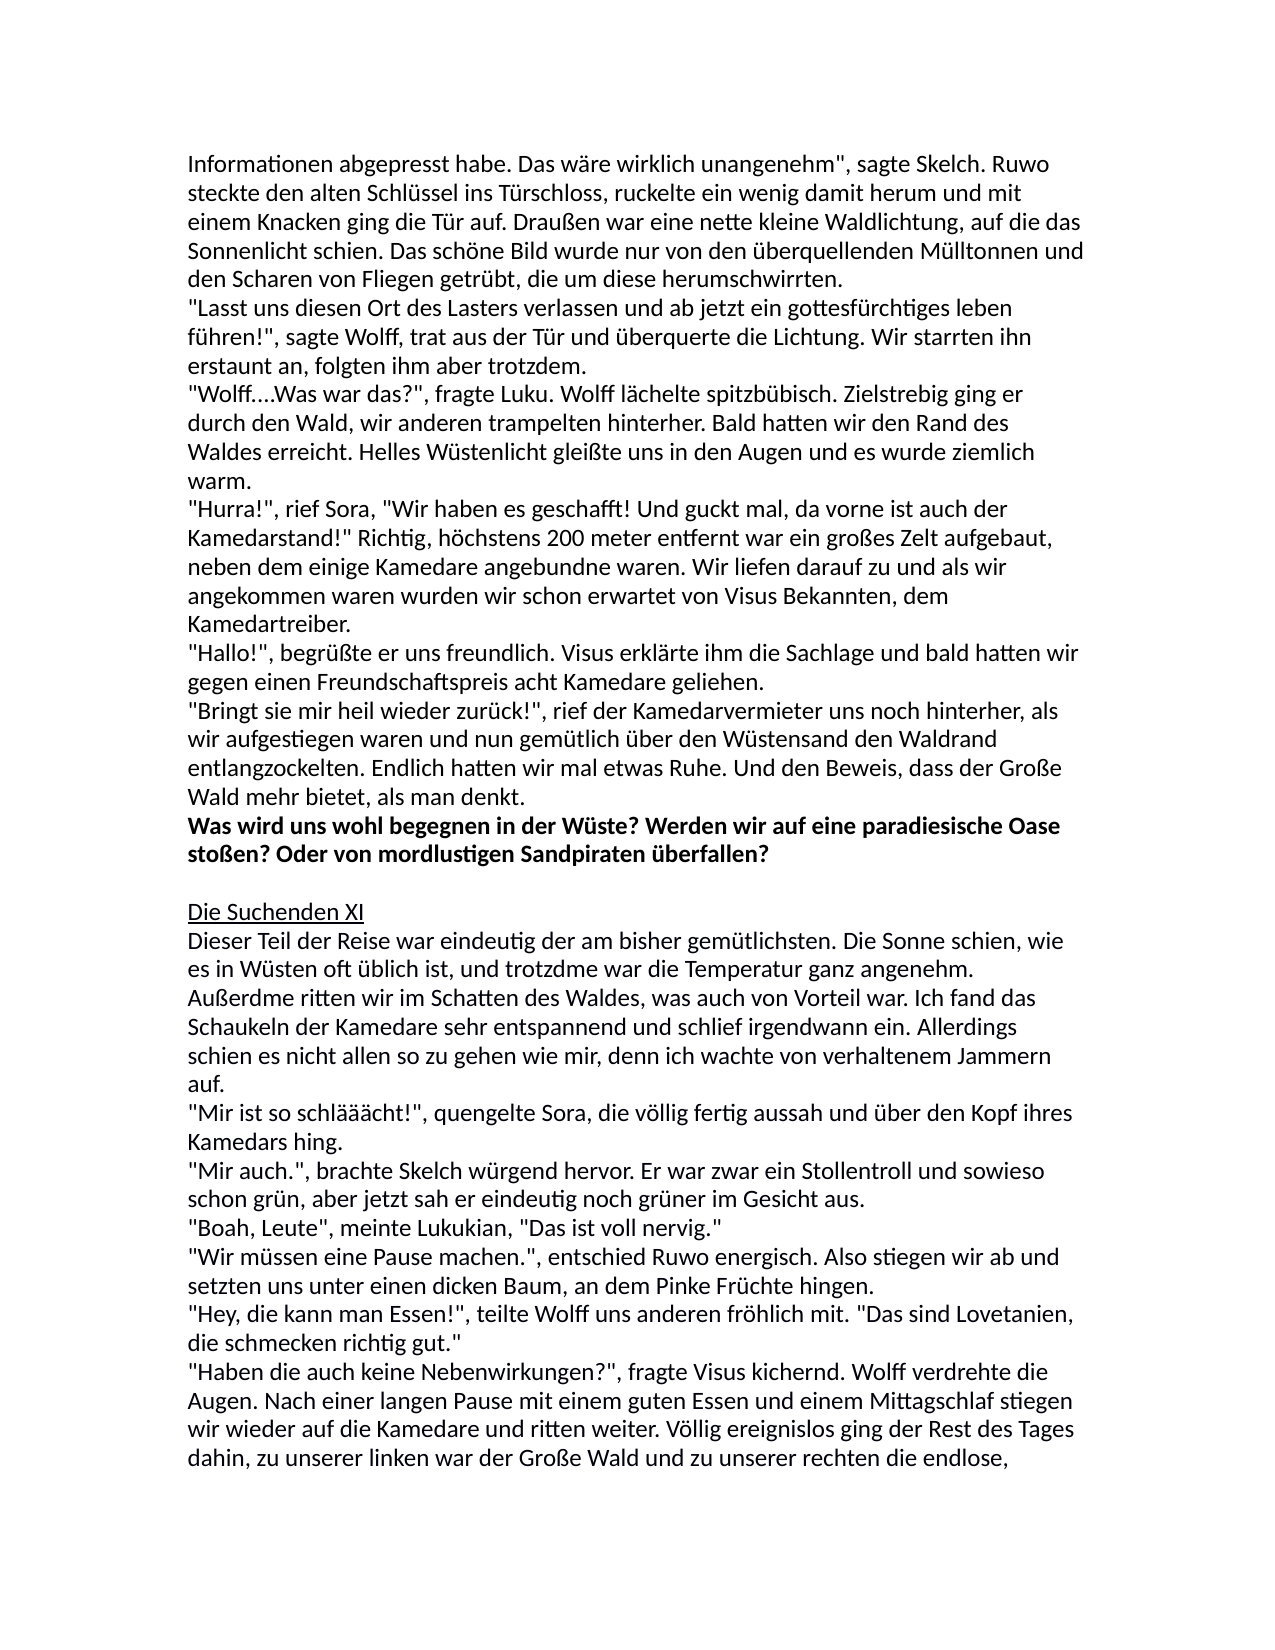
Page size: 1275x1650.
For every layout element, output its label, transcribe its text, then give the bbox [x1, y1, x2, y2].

text "Hurra!", rief Sora, "Wir haben es geschafft! Und guckt mal, da vorne ist auch der Kamedarstand!" Richtig, höchstens 200 meter entfernt war ein großes Zelt aufgebaut, neben dem einige Kamedare angebundne waren. Wir liefen darauf zu und als wir angekommen waren wurden wir schon erwartet von Visus Bekannten, dem Kamedartreiber. [187, 495, 1087, 639]
text "Mir auch.", brachte Skelch würgend hervor. Er war zwar ein Stollentroll und sowieso schon grün, aber jetzt sah er eindeutig noch grüner im Gesicht aus. [187, 1156, 1087, 1214]
text "Mir ist so schlääächt!", quengelte Sora, die völlig fertig aussah und über den Kopf ihres Kamedars hing. [187, 1099, 1087, 1156]
text "Hey, die kann man Essen!", teilte Wolff uns anderen fröhlich mit. "Das sind Lovetanien, die schmecken richtig gut." [187, 1300, 1087, 1357]
text Die Suchenden XI [187, 897, 1087, 926]
text Informationen abgepresst habe. Das wäre wirklich unangenehm", sagte Skelch. Ruwo steckte den alten Schlüssel ins Türschloss, ruckelte ein wenig damit herum und mit einem Knacken ging die Tür auf. Draußen war eine nette kleine Waldlichtung, auf die das Sonnenlicht schien. Das schöne Bild wurde nur von den überquellenden Mülltonnen und den Scharen von Fliegen getrübt, die um diese herumschwirrten. [187, 150, 1087, 294]
text "Lasst uns diesen Ort des Lasters verlassen und ab jetzt ein gottesfürchtiges leben führen!", sagte Wolff, trat aus der Tür und überquerte die Lichtung. Wir starrten ihn erstaunt an, folgten ihm aber trotzdem. [187, 294, 1087, 380]
text "Hallo!", begrüßte er uns freundlich. Visus erklärte ihm die Sachlage und bald hatten wir gegen einen Freundschaftspreis acht Kamedare geliehen. [187, 639, 1087, 696]
text Dieser Teil der Reise war eindeutig der am bisher gemütlichsten. Die Sonne schien, wie es in Wüsten oft üblich ist, und trotzdme war die Temperatur ganz angenehm. Außerdme ritten wir im Schatten des Waldes, was auch von Vorteil war. Ich fand das Schaukeln der Kamedare sehr entspannend und schlief irgendwann ein. Allerdings schien es nicht allen so zu gehen wie mir, denn ich wachte von verhaltenem Jammern auf. [187, 926, 1087, 1099]
text "Bringt sie mir heil wieder zurück!", rief der Kamedarvermieter uns noch hinterher, als wir aufgestiegen waren und nun gemütlich über den Wüstensand den Waldrand entlangzockelten. Endlich hatten wir mal etwas Ruhe. Und den Beweis, dass der Große Wald mehr bietet, als man denkt. [187, 696, 1087, 811]
text "Wolff....Was war das?", fragte Luku. Wolff lächelte spitzbübisch. Zielstrebig ging er durch den Wald, wir anderen trampelten hinterher. Bald hatten wir den Rand des Waldes erreicht. Helles Wüstenlicht gleißte uns in den Augen und es wurde ziemlich warm. [187, 380, 1087, 495]
text "Boah, Leute", meinte Lukukian, "Das ist voll nervig." [187, 1214, 1087, 1242]
text "Wir müssen eine Pause machen.", entschied Ruwo energisch. Also stiegen wir ab und setzten uns unter einen dicken Baum, an dem Pinke Früchte hingen. [187, 1242, 1087, 1300]
text Was wird uns wohl begegnen in der Wüste? Werden wir auf eine paradiesische Oase stoßen? Oder von mordlustigen Sandpiraten überfallen? [187, 811, 1087, 869]
text "Haben die auch keine Nebenwirkungen?", fragte Visus kichernd. Wolff verdrehte die Augen. Nach einer langen Pause mit einem guten Essen und einem Mittagschlaf stiegen wir wieder auf die Kamedare und ritten weiter. Völlig ereignislos ging der Rest des Tages dahin, zu unserer linken war der Große Wald und zu unserer rechten die endlose, [187, 1357, 1087, 1472]
